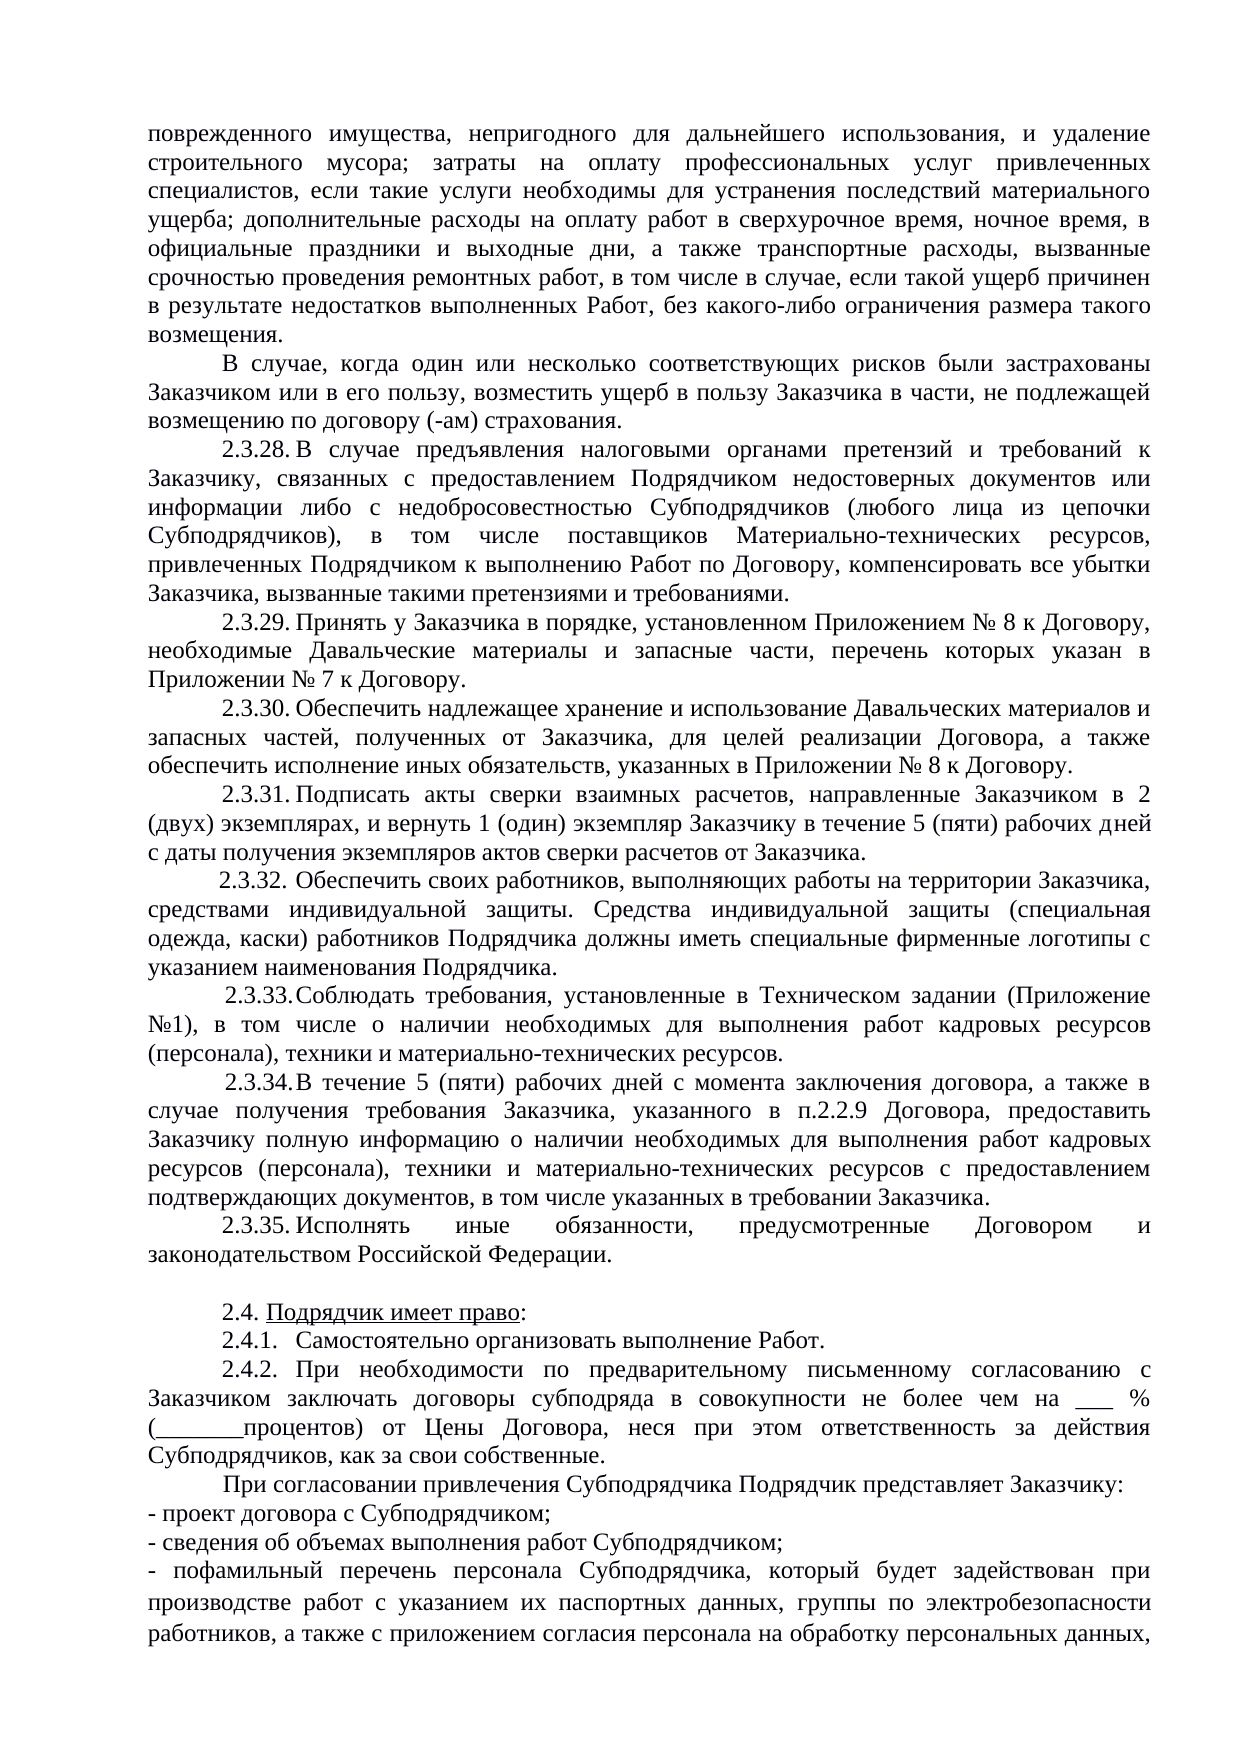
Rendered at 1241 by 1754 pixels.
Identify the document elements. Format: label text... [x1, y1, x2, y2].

list Самостоятельно организовать выполнение Работ. [148, 1326, 1152, 1354]
list Обеспечить надлежащее хранение и использование Давальческих материалов и запасных частей, полученных от Заказчика, для целей реализации Договора, а также обеспечить исполнение иных обязательств, указанных в Приложении № 8 к Договору. [148, 693, 1152, 779]
list Подрядчик имеет право: [148, 1297, 1152, 1326]
list - сведения об объемах выполнения работ Субподрядчиком; [148, 1527, 1152, 1556]
list Обеспечить своих работников, выполняющих работы на территории Заказчика, средствами индивидуальной защиты. Средства индивидуальной защиты (специальная одежда, каски) работников Подрядчика должны иметь специальные фирменные логотипы с указанием наименования Подрядчика. [148, 866, 1152, 981]
list - проект договора с Субподрядчиком; [148, 1498, 1152, 1527]
list - пофамильный перечень персонала Субподрядчика, который будет задействован при производстве работ с указанием их паспортных данных, группы по электробезопасности работников, а также с приложением согласия персонала на обработку персональных данных, [148, 1556, 1152, 1646]
list Соблюдать требования, установленные в Техническом задании (Приложение №1), в том числе о наличии необходимых для выполнения работ кадровых ресурсов (персонала), техники и материально-технических ресурсов. [148, 981, 1152, 1067]
list Исполнять иные обязанности, предусмотренные Договором и законодательством Российской Федерации. [148, 1211, 1152, 1268]
list В случае, когда один или несколько соответствующих рисков были застрахованы Заказчиком или в его пользу, возместить ущерб в пользу Заказчика в части, не подлежащей возмещению по договору (-ам) страхования. [148, 348, 1152, 434]
list Принять у Заказчика в порядке, установленном Приложением № 8 к Договору, необходимые Давальческие материалы и запасные части, перечень которых указан в Приложении № 7 к Договору. [148, 607, 1152, 693]
list В случае предъявления налоговыми органами претензий и требований к Заказчику, связанных с предоставлением Подрядчиком недостоверных документов или информации либо с недобросовестностью Субподрядчиков (любого лица из цепочки Субподрядчиков), в том числе поставщиков Материально-технических ресурсов, привлеченных Подрядчиком к выполнению Работ по Договору, компенсировать все убытки Заказчика, вызванные такими претензиями и требованиями. [148, 434, 1152, 607]
list В течение 5 (пяти) рабочих дней с момента заключения договора, а также в случае получения требования Заказчика, указанного в п.2.2.9 Договора, предоставить Заказчику полную информацию о наличии необходимых для выполнения работ кадровых ресурсов (персонала), техники и материально-технических ресурсов с предоставлением подтверждающих документов, в том числе указанных в требовании Заказчика. [148, 1067, 1152, 1211]
list При необходимости по предварительному письменному согласованию с Заказчиком заключать договоры субподряда в совокупности не более чем на ___ % (_______процентов) от Цены Договора, неся при этом ответственность за действия Субподрядчиков, как за свои собственные. [148, 1354, 1152, 1469]
list поврежденного имущества, непригодного для дальнейшего использования, и удаление строительного мусора; затраты на оплату профессиональных услуг привлеченных специалистов, если такие услуги необходимы для устранения последствий материального ущерба; дополнительные расходы на оплату работ в сверхурочное время, ночное время, в официальные праздники и выходные дни, а также транспортные расходы, вызванные срочностью проведения ремонтных работ, в том числе в случае, если такой ущерб причинен в результате недостатков выполненных Работ, без какого-либо ограничения размера такого возмещения. [148, 118, 1152, 348]
list При согласовании привлечения Субподрядчика Подрядчик представляет Заказчику: [148, 1469, 1152, 1498]
list Подписать акты сверки взаимных расчетов, направленные Заказчиком в 2 (двух) экземплярах, и вернуть 1 (один) экземпляр Заказчику в течение 5 (пяти) рабочих дней с даты получения экземпляров актов сверки расчетов от Заказчика. [148, 779, 1152, 866]
